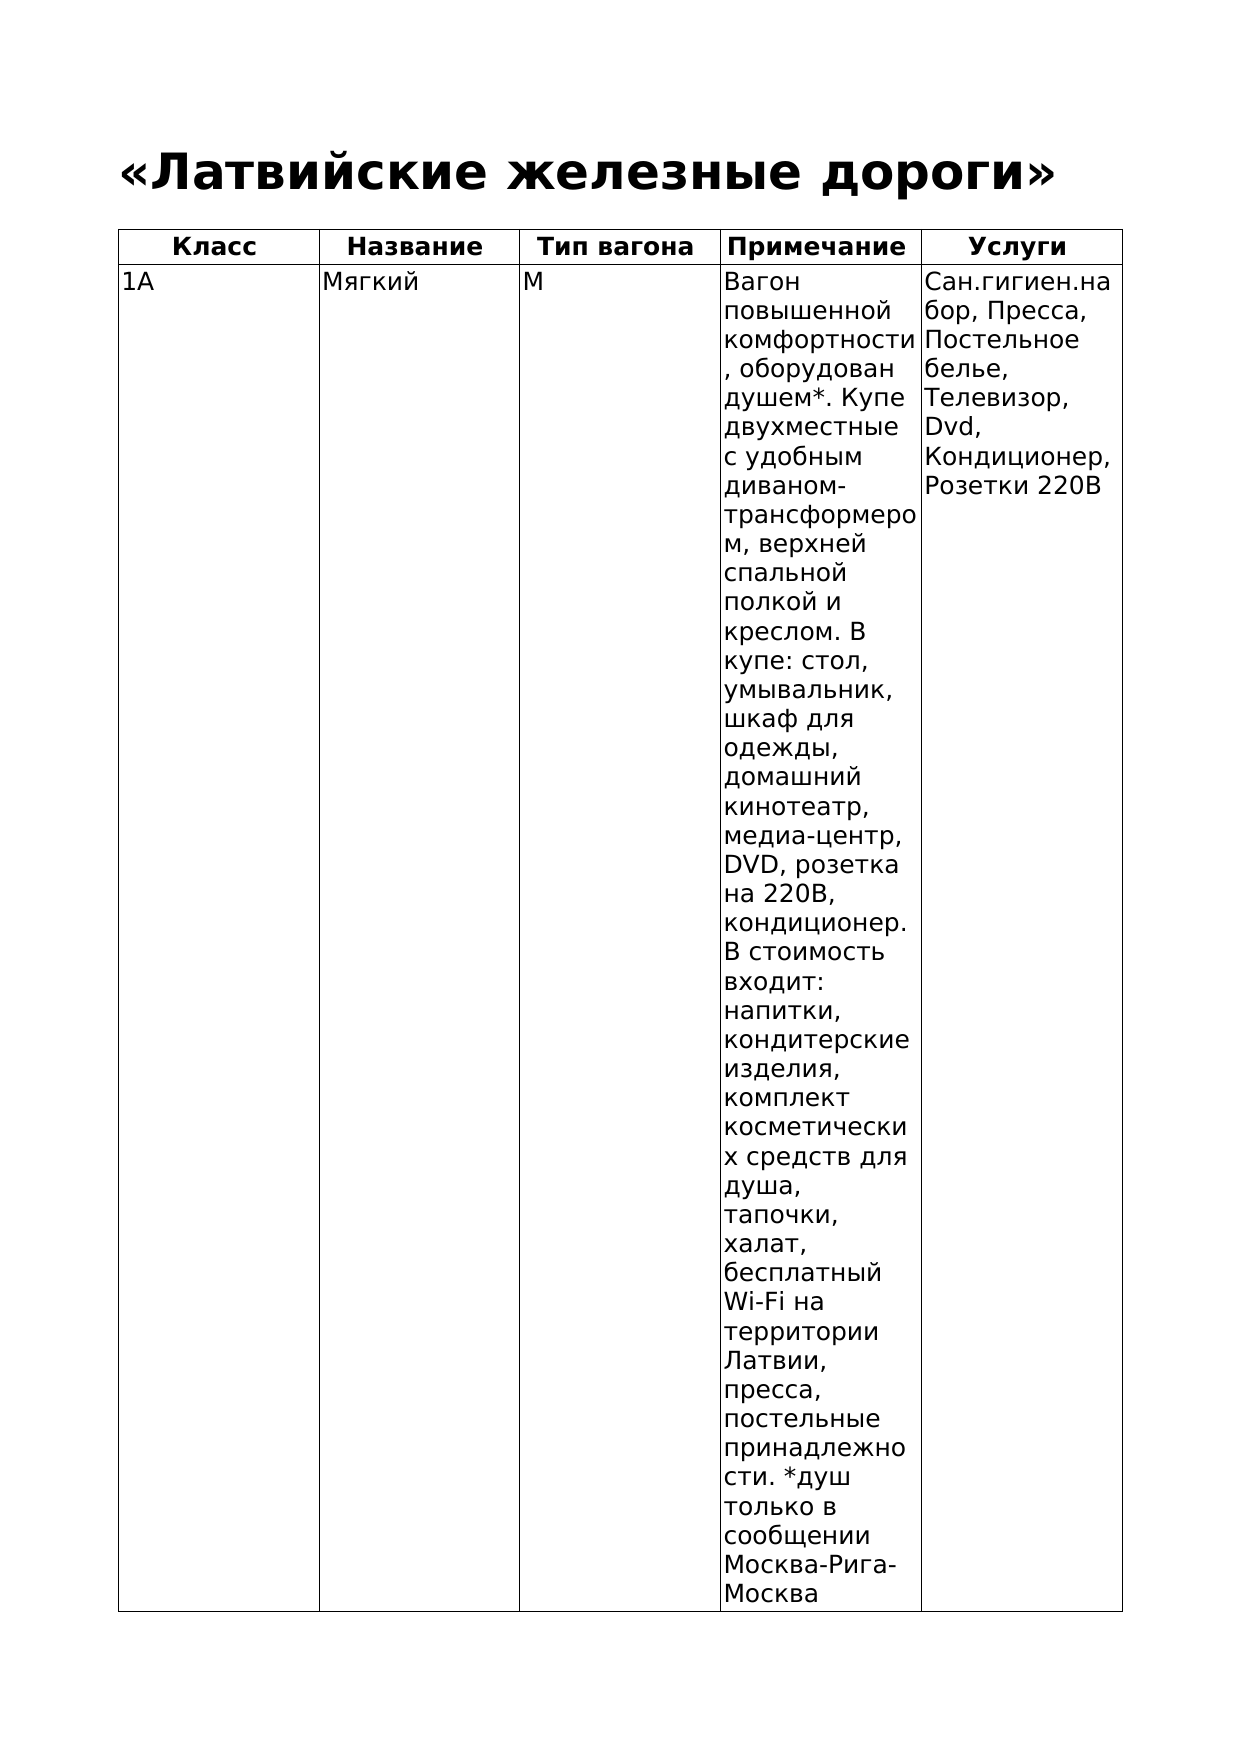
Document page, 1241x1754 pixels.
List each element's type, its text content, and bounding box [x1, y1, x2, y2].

table_cell Сан.гигиен.набор, Пресса, Постельное белье, Телевизор, Dvd, Кондиционер, Розетки 220В [922, 265, 1122, 1611]
table_cell 1А [119, 265, 319, 1611]
table_header Примечание [721, 230, 921, 264]
table_header Класс [119, 230, 319, 264]
table_cell Вагон повышенной комфортности, оборудован душем*. Купе двухместные с удобным диваном-трансформером, верхней спальной полкой и креслом. В купе: стол, умывальник, шкаф для одежды, домашний кинотеатр, медиа-центр, DVD, розетка на 220В, кондиционер. В стоимость входит: напитки, кондитерские изделия, комплект косметических средств для душа, тапочки, халат, бесплатный Wi-Fi на территории Латвии, пресса, постельные принадлежности. *душ только в сообщении Москва-Рига-Москва [721, 265, 921, 1611]
table_cell Мягкий [320, 265, 519, 1611]
table_cell М [520, 265, 720, 1611]
table_header Услуги [922, 230, 1122, 264]
table_header Тип вагона [520, 230, 720, 264]
table_header Название [320, 230, 519, 264]
subtitle «Латвийские железные дороги» [118, 143, 1122, 201]
